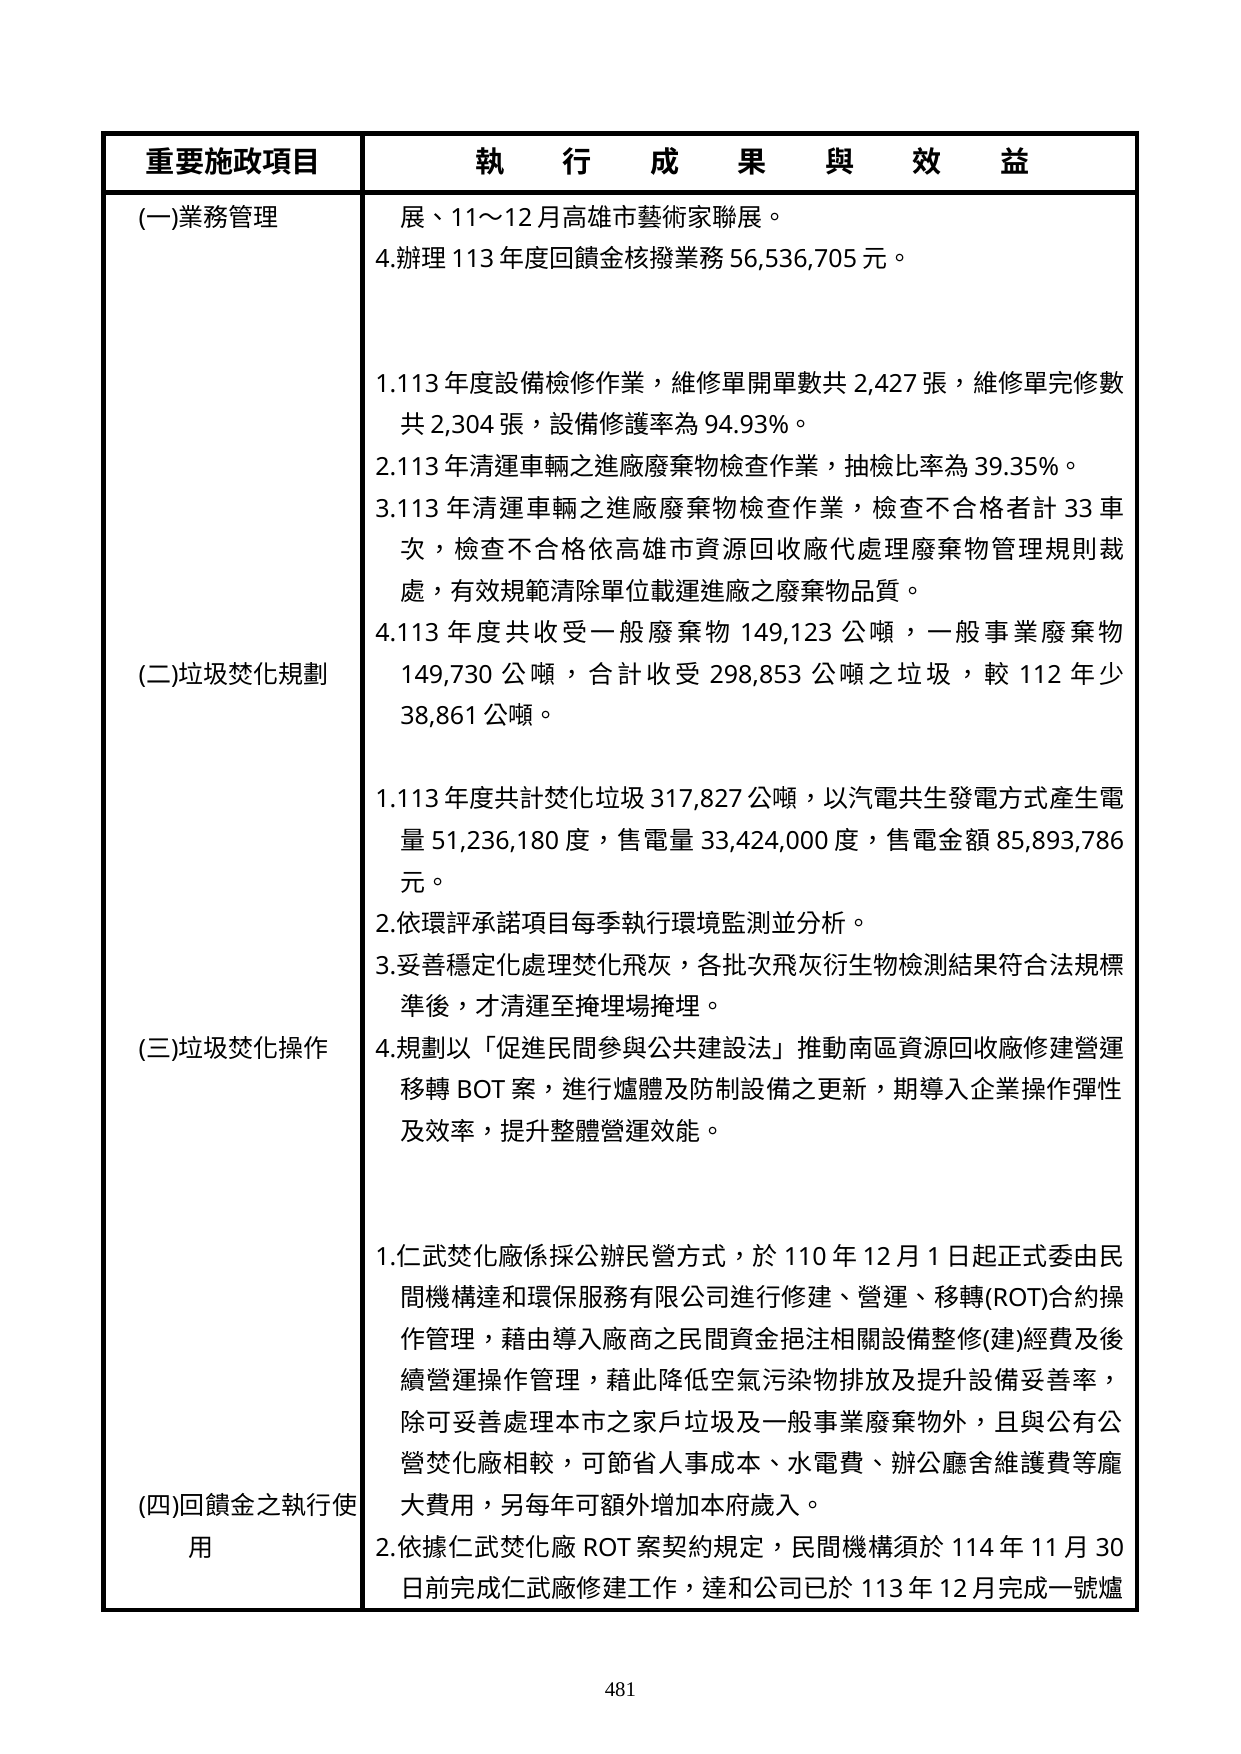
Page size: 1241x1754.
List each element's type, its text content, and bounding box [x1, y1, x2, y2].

table_header 執 行 成 果 與 效 益 [365, 136, 1135, 190]
table_header 重要施政項目 [106, 136, 360, 190]
table_cell 1.113年度受理固定源設置56件次、變更7件次、操作66件次、異動305件次、展延381件次及補換發證208件次，共計1,023件次。核發設置許可證74件、操作許可證730件。 2.執行702條製程許可證法規符合度查核，40根次公私場所排放口定期檢測現場監督作業，5點次之生煤含硫量檢測作業。 3.辦理5場次空污減量輔導會議、1場次法規宣導說明會及10場次技師簽證固定污染源許可文件查核作業。 1.本市公告應連線第一批至第五批公私場所共有30家工廠113根排放管道，除中鋼公司4根次無法裝設儀器之管道外，其餘皆已完成連線；而非公告對象自行連線共有8根。 2.相對準確度測試查核40根次、相對準確度測試監督35根次、標準氣體查核40根次、不透光率查核11根次、不透光率監督34根次、二氧化氮查核11根次、法規符合度查核55根次及現場評鑑3場次。 3.113年辦理「CEMS管理辦法宣導說明會」1場次。 1.113年度1-12月執行空污費申報建檔共5,452家次，空污費審查共5,452家次，收繳空污費共4億8,143萬餘元。 2.多元化查核，藉由現場查核、上下游比對及與固定空氣污染源管理資訊系統比對等方式，強化數據正確性及確認業者申報方式之合理性，其113年度共追繳空污費4,064萬元。 3.113年度共辦理2場次法規暨申報系統使用說明會，共邀集347家公私場所與會輔導。 1.執行159家次VOCs納管行業法規符合度查核及排放量確認作業。 2.VOCs行業別申報審查582件次、加油站相關申請文書審查434件次。 3.執行石化業設備元件檢測50,020個。 4.執行排放管道VOCs檢測10根次、管道異味官能檢測作業15點次、內浮頂槽浮頂上方VOCs濃度檢測20點次、半導體及光電業排放管道定性定量檢測20點次於酸性氣體檢測10根次。 5.執行50家加油站之油氣回收(A/L)檢測作業，另執行25站次氣漏檢測。另執行加油站油氣回收設施現場查核及輔導52站次，查有相關油氣逸散單元，現場立即輔導業者進行修護改善，VOCs逸散減少量為68.28噸。 1.轄內未列管公私場所清查作業256家次、戴奧辛及重金屬污染源巡查作業及法規符合度查核86根次。 2.可能污染來源工廠巡查作業407家次，並辦理輔導改善會議及輔導改善示範作業各2場次。 3.農廢露天燃燒巡查512公頃、設置露燃AI監控設備4處，共掌握露天燃燒點位289處。 4.執行管道檢測作業計戴奧辛13根次、重金屬4根次、PSN 5根次、異味10點次。 5.執行空氣污染物空品監測作業計戴奧辛4次、重金屬2次，揮發性有機物35次及酸鹼氣體12點次。 6.固定式OP-FTIR共4站連續監測各366日、移動式OP-FTIR移動站監測作業7場次共1,282小時。 1.室內空氣品質管制 核發室內空氣品質自主管理標章有效期總計261張，分別為優良級標章180家、良好級標章81家。 2.餐飲業油煙污染管制 受理申請餐飲業及攤商裝設或租賃空氣污染管末處理設備案件，已完成補助核發53家餐飲業，其中設備採用購置方式有54台、租賃有27台，共計新增81台設備，每年可削減懸浮微粒2.4008公噸、非甲烷碳氫化合物1.6163公噸。 3.紙錢集中燒及以功代金推廣 (1)於三大節慶及平日紙錢集中燒總收運量為1,417.20公噸。 (2)113年度1-12月以功代金響應金額總計為新台幣178.8萬餘元。 (3)統計113年紙錢集中焚燒及以功代金成果，推估約可減少燃燒紙錢1,434.68公噸，減少粒狀污染物污染物排放量5.06公噸。 1.完成排放量減量分析作業：高屏地區空氣污染物總量管制第一期程共列管468家既存固定污染源，統計至第一期程最後四季，實際減量約10,527公噸空氣污染物。 2.已核發削減量差額共113件，TSP、SOx、NOx、VOCs核發量分別為803.2、5,645.1、9,297.1、2,920.3公噸；並已有完成101件差額交易移轉案件，總交易移轉量合計為2,625公噸，及已辦理49家次固定污染源空氣污染物抵換。 3.已完成106家次公私場所提出新設或變更固定污染源污染物排放量增量抵換來源案件申請會審審核。 4.統計目前尚有實際削減量差額證明有效期屆滿辦理展延前，須將指定20%差額限交易予不同法人，包含：粒狀污染物約734公噸、硫氧化物634公噸、氮氧化物1,058公噸、揮發性有機物294公噸。環保局已於113年12月13日辦理總量管制說明會向各公私場所宣導。 5.已完成122家次清查作業，初步推估每年約可增加52萬元空污費稅收，並已完成8場次VOCs減量協談會議，顯示仍有改善及減量空間，預估完成後可減少66公噸排放量。 1.113年度營建空污費共徵收4,802件，徵收金額433,916,149元。 2.113年度共計完成19,674處次營建工地、河川疏濬工程等之(稽)巡查及建檔作業；1,819點次固定源散性粒狀污染物稽巡查作業；408處次工業區路面巡查作業、222點次營建噪音巡查及執行港區巡檢工作。 3.邀請本市營建業主、承包商、公家機關等單位，參與「營建工程空氣污染防制費查核及巡查管制宣導說明會」、技術轉移教育訓練、「優良智慧工地觀摩活動」。 4.推動本市營建智慧工地，落實智(自)主管理，核發129張施工機具清潔排放自主管理標章、27處營建工程設置科技化污染管理設施設備進行智慧監控、5處大型拆除或新建工程架設CCTV監控作業即時監控系統架設、58家工地及72家工廠參加自主管理並認養洗掃周邊道路，年度洗掃道路長度為67,554.15公里，PM10削減量達175.64公噸。 1.113年完成高屏溪裸露灘地里嶺大橋至雙園大橋間例行性巡查120天次。 2.113年辦理4場次校園宣導、2場區里宣導說明會，宣導人數共約1,065人次。配合環境部推動事項辦理1場次高屏溪河川揚塵預通報中級演練辦理1場次跨部、跨區聯繫會議。邀請專家學者辦理1場次綠色韌性工法現地勘查會議及河川智能改善措施會議。 3.113年針對高屏溪沿岸疏濬工程與砂石場周邊道路進行15,636公里洗街作業里程認養。 4.採用2部中型油電複合動力洗街車、2部柴油動力洗街車及2部小型掃街機具，針對本市PM10濃度較高行政區域與高屏溪沿岸道路，進行加強街道揚塵洗掃工作，113年度共計完成機具洗街26,957.28公里、機具掃街4,341.36公里。 5. 推估TSP削減量：360.176公噸；PM10削減量：69.134公噸；PM2.5削減量：16.708公噸。 1.113年度共計核定10案空品淨化區及10案清淨空氣綠牆，新增空品淨化綠地面積共4,588M2、綠牆垂直綠化面積共431.35 M2，並完成本市3個行政區（鳳山區、大寮區、小港區）全區裸露地調查，以上共計巡獲17筆裸露地，面積約為1.9825公頃，經輔導改善後，裸露地綠化或改善總面積約1.917公頃，改善完成率96.7%。 2.推動媒合72家企業及社區認養91處空品淨化區。 1.完成車牌辨識作業3,228,770輛次，取車號唯一為1,519,706輛次，已定檢數1,142,730輛次，經車牌辨識作業查驗行駛中車輛定檢率為75.2%。 2.完成機車路邊攔檢2,131輛次，其中不合格數268輛次，不合格率為12.6%；檢測不合格機車已複驗244輛次，改善完成率為91%。 3.113年淘汰1-4期老舊機車共41,336輛。 4.空氣污染物削減量統計截至113年12月止，NOX削減量為97.9噸，PM2.5削減量為18.6噸，NMHC削減量為441.7噸，CO削減量為1,305.4噸，主要的削減量來自定檢不合格機車調修改善、老舊機車淘汰、未定檢機車路邊攔檢不合格複驗改善。 5.二行程汰舊補助已完成撥款450件。汰舊並新購電動二輪車補助已完成撥款1,398件。純新購電動二輪車補助已完成撥款4,895件。 6.完成年度充電站巡檢工作21座及使用率低充電站拆除或轉移1座公共充電站。 1.113年柴油車檢測排煙22,186輛次，取得柴油車自主管理標章20,965輛次。 2.完成路邊攔檢排煙260輛次,不合格92輛次,不合格率為35.4%；油品送驗40件進行含硫量檢測，其中有3件檢驗不合格。 3.授權13家認可保養廠站執行排煙檢測作業，113年檢驗5,153輛。 4.推動「行動檢測站」到場檢測服務作業，113年檢驗4,802輛，核發4,573張自主管理標章。 5.執行車上診斷系統(OBD)查驗88輛，9輛異常車輛現已完成改善。 1.第一期空氣品質維護區，111年2月5日實施，統計113年進出車輛符合率89.3%。 2.第二期空氣品質維護區，112年4月20日實施，統計113年進出車輛符合率97.6%。因應高雄港區第七貨櫃中心開始營運，擴大劃設修正管制範圍及對象，包含船舶、柴油車輛、施工機具及無牌解櫃車輛，已於113年12月13日進行修正草案預公告。 3.高雄市鹽埕國民小學空氣品質維護區，113年9月1日實施，統計113年進出車輛符合率91.2%。 4.高雄市崗山之眼、旗津海岸公園、紅毛港文化園區及衛武營國家藝術文化中心等觀光風景區空氣品質維護區，預計114年7月1日正式實施管制。 5.高雄市四座資源回收廠及清潔隊停車場為空氣品質維護區，113年12月5日市政會議審核通過，後續提送環境部審議，預計114年8月1日實施。 6.高雄國際航空站空氣品質維護區，113年12月5日市政會議審核通過，後續提送環境部審議，預計114年10月1日實施。 7.高雄臨海產業園區空氣品質維護區，管制對象為柴油車輛，已於113年9月23日辦理協商會議。 1.蒐集本市及鄰近空品區環境背景與空品資料，以瞭解環境負荷及空氣品質現況。本市113年空氣品質良率(AQI≦100)為90.3%，首度突破九成，顯示高雄市空品呈逐年改善趨勢。 2.依空氣品質現況、未來發展趨勢及本市地方特色，研擬各項空氣品質管理目標與對策，撰寫「高雄市空氣污染防制計畫（113年至116年）」。 3.整合各項空氣品質管理成效宣導成果，並辦理1場次成果發表宣導活動，參與人數約1,600人。 4.空氣品質管理中心系統中建置緊急應變查詢處理系統，整合GIS圖資功能，提供空氣品質資料、氣象資訊、工業區環境監測資訊、CEMS資料、固定污染源相關查詢功能，並於地理資訊系統內以圖示、圖表顯示查詢結果。 視空氣品質狀況，啟動空氣品質惡化相關防制措施，113年共啟動86天。 維護本市轄內1,350點空氣品質微型感測器，經由分析監測數據，掌握污染熱點區域及好發時段，作為空氣污染稽核輔導應用參考，以提升稽查成效，彙整113年度裁罰件數為55件，累積開罰911.5萬元。另針對污染事件提供分析累積應用328件次。 113年度審查案件數，合計共4件。初審及現勘後全數合格，已函送高雄國際航空站辦理後續複審事宜。 交通噪音監測：113年度完成本市各噪音管制區民眾陳情交通噪音監測共4件。 1.113年聲音照相科技執法設備共計22套(固定式20套、移動式2套)。 2.113年辦理環警聯合稽查117場、執行移動式聲音照相124場，共計241場。 3.113年疑似噪音車輛通知到檢3,946件，檢測2,028輛次，裁罰件數1,338件，累積開罰247.23萬元。 執行本市24處噪音測站定期監測，監測結果按季陳報市府主計處及環境部。 執行本市環境中射頻電磁波及環境中極低頻電場及磁場非屬原子能游離輻射之檢測業務，共計檢測40件。 1.人工監測站：本市設有5座，每月採樣1次，監測項目包括總懸浮微粒(TSP)、鉛、落塵量、氯鹽、硝酸鹽及硫酸鹽等，全年檢測160件樣品，280項次，檢測結果皆按月公布供民眾查詢。 2.自動監測站及監測車：本市設有5座空氣品質自動監測站及環境部13站，共計18站，並另設置3部空氣品質監測車，全天候24小時監測本市空氣中懸浮微粒(PM10)、細懸浮微粒(PM2.5)、臭氧、總碳氫化合物、二氧化硫、氮氧化物、一氧化碳等項目，監測數據即時傳送至市府資訊中心，可提供市民即時空氣品質查詢服務。 1.嚴格管制工廠、經中央主管機關指定之事業及污水下水道系統所排放之放流水水質，合計稽查1,872次、採樣593次。 2.對嚴重污染者限期改善，逾期不改善者處以按日連續處罰，並督促改善廢水處理設備，處分40廠次限期改善。 3.勤查廢水處理設備及督促事業依規定設置廢水處理專責人員，已有效防治水污染，完成設置專責人員事業查核353家。 4.落實審核水污染防治各項許可文件，並依法徵收審查費、證書費及規費，完成轄內水污染防治許可案件審核共1,277件，依申請案件類別統計，申請水污染防治措施計畫者有313件、排放地面水體許可證145件、簡易排放許可文件229件、貯留許可文件83件、營建工地逕流廢水削減計畫410件、水措及污泥處理改善計畫4件、廢水管理計畫8件、試驗計畫書6件、CWMS措施說明書及確認報告書79件。 5.辦理法規說明會，加強宣導水污染防治技術、轄內流域水污染管制區草案說明，並持續推動畜牧業者及農民釐清沼液沼渣施肥相關疑慮，113年度辦理事業水污染防治法規說明會於6月13日、6月20日、7月17日、7月31日、10月29日及11月7日，共7場，對象為本市列管事業(包含畜牧場、水污染管制區村里民眾等)，說明會主題為「沼液沼渣媒合宣導會」、「高雄市後勁溪水污染管制區(草案)公聽會」及「阿公店溪水污染管制區(草案)公聽會」等。 6.辦理水污染防治費徵收、查核、審查結算等作業，提升申報審查品質，共完成通知查核54家、催繳335家及輔導報繳317件。 7.提升畜牧糞尿廢水處理之資源再利用，提高氨氮回收量及農地農作之效益，輔導辦理畜牧場推動沼液沼渣及放流水回收138家，完成沼液集運2,552趟次、集運施灌量10,013.5公噸。 於113年12日14日辦理水環境巡守隊成果發表會，感謝水環境巡守志工這ㄧ年來，對高雄市區內水環境品質辛苦的維護，及增進巡守隊彼此間的交流，加強巡守隊與環保局間的聯繫。 1.河川水質監測:每月分析本市愛河、前鎮河、鳳山溪、後勁溪、鹽水港溪、典寶溪、阿公店溪（環保局2處監測站）等水質，全年檢測277件樣品，4,201項次。 2.湖潭水質監測:每月分析本市內惟埤、蓮池潭、金獅湖等水質，全年檢測14件樣品，126項次。 1.持續監控本市飲用水水質、並加強進行自來水水質監測、包盛裝飲用水水源水質稽查與水源供應許可證之核發，掌握水質狀況，以確保本市飲水之安全。 (1)執行自來水配水系統用戶管線固定點採樣共完成524件，合格515件，合格98.28%，不合格項目已立即要求自來水事業改善完成；簡易自來水抽驗水樣7件，合格6件，合格率85.71%。 (2)執行自來水淨水場水源水質稽查計53場次，合格率98.11%；執行簡易自來水水源水質稽查計8場次，合格率100%。 (3)執行飲用水連續供水固定設備稽查536件，合格率99.63%；抽驗水質303件，合格率100%。 (4)執行自來水水質處理藥劑稽查12件，合格率100%；採樣檢驗藥劑12件，合格率100%。 (5)執行包裝及盛裝飲用水水源查驗20件，合格率85%，不合格部分已請業者改善完成；盛裝水站(加水站)核發水源供應許可證406件次，稽查126件次。 2.飲用水水質檢驗全年檢驗1,341件樣品，10,632項次，其中包括自來水水源水質及其管線水質、簡易自來水水源水質、地下水水源水質、飲水機水質及市民免費飲用水之檢測服務等。 3.飲用水水源水質保護區或飲用水取水口一定距離內之土地申請查註案件213件，查註地號為712筆。 4.飲用水安全維護之宣導： (1)113年9月11日飲水設備維護好，你我飲水沒煩惱/高雄市政府環境保護局臉書。 (2)113年10月29日水源水質保護區，零污染飲水安心每一口/高雄市政府環境保護局臉書。 (3)113年12月25日飲水設備維護好，你我喝水沒煩惱/高雄市政府環境保護局臉書。 5.113年度辦理「安全飲用水宣導」之活動於113年4月11日、113年4月16日、113年4月18日、113年4月26日、113年5月3日、113年5月29日、113年7月11日、113年8月8日、113年8月10日、113年9月8日、113年10月24日，共辦理13場次，參與人數共計846人，對象為高雄市加水站水源供應業者、高雄市醫療院所、長照機構、護理之家、交通場站、圖書館、社教機構、政府機關、簡易自來水管理單位及學校師生，宣導主題為「安全飲用水、水源供應許可管理辦法、飲用水連續供水固定設備使用及維護管理辦法」及「DIY簡易淨水系統實作」等。 1.113年度高雄市土壤及地下水調查及查證工作計畫： (1)完成250組土壤樣品分析及147口次地下水監測井採樣分析作業。 (2)執行本市上半年497口及下半年476口地下水監測井巡查作業，並計94口外觀維護、16口井體修復、49口井況評估、25口再次完井、5口異物排除、4口標準監測井設置、13口標準監測井廢井、19口簡易井設置及21口簡易井廢井等作業。 (3)每月一次場址現場監督查核工作。 (4)辦理3場次(9小時)土壤及地下水污染整治技術與相關法令教育課程、2場土污法相關法規說明會及3場次校園土壤及地下水污染預防觀念宣導說明會。 (5)辦理網路申報審查本市今年3次約1,184家貯存系統申報資料；執行本市16處地下儲槽系統基本資料及法規符合度查核及40處具高污染潛勢地下儲槽系統預防性體檢工作，並審核新設、更新設置計畫及完工報告書計17件。 (6)執行並完成50處地上儲槽缺失複查及2處新增地下儲槽符合度確認及輔導工作。 (7)配合環境部執行阿公店溪之阿公店橋、河華橋與前州橋、舊港橋三處河段3段河道之底泥品質管理工作、高雄市轄內農地土壤污染預防之定常性工作(包含灣裡圳、湖內二仁圳、曹公圳、復興渠等4站次水質連續自動監測)、事業土地污染預防工作(A群54家、B群18家及C群14家現勘輔導作業)。 2.「中油高煉廠土壤與地下水污染監督管理與專業技術支援計畫(計畫期程至113年10月)」： (1)執行第1-1區及第2-1區土壤污染改善完成查證作業，計執行7點次土壤VOCs、TPH分析作業。 (2)執行第三區離地改善土方改善完成查證作業，計執行1點次土壤重金屬、VOCs及TPH分析作業。 (3)執行第四區土壤及地下水污染改善完成查證作業，計執行22點次土壤VOCs及TPH分析作業；計設置6口簡易井、1口標準井，及執行8口次地下水VOCs及TPH分析作業。 (4)執行第三階段土壤及地下水污染改善完成查證作業，計執行183點次土壤VOCs及TPH分析作業；計設置16口簡易井、1口標準井，及執行23口次地下水VOCs及TPH分析作業。 (5)累計20次廠內列管場址現場查核作業(每2週1次)及10次廠外列管場址現場查核作業(每月1次)。 (6)協助辦理6場次中油高煉廠監督查核會議。 (7)完成66件報告審查及協助辦理11場專案分組會議。 3.「高雄市前鎮區瑞南段含氯有機溶液非法棄置場址風險管控計畫(計畫期程至113年12月)」 (1)完成約6噸含氯有機廢液抽除及清運處理作業。 (2)完成8口次地下水井設置。 (3)完成42組地下水採樣檢測分析工作。 (4)完成14組地表(室外)、室內空氣採樣檢測分析工作。 (5)每月至少一次場址現場監督查核工作。 (6)辦理周邊地下水污染團變動控制工作，對污染團移動進行周界污染物圍堵控制作業。 (7)辦理健康風險評估工作，包含健康風險溝通、問卷設計、收集及結果評析。 4.「112年度高雄市土壤及地下水品質監測及管理計畫(計畫期程至113年5月)」： (1)每月一次場址現場監督查核工作(路竹區、彌陀區、岡山區、燕巢區、大社區、前鎮區)。 (2)完成31組土壤樣品分析及35口地下水監測井採樣分析工作；標準監測井廢井13口次、標準監測井設置1口次、簡易監測井設置4口次及簡易井廢井4口次。 (3)每四個月定期審查本市加油站申報資料。 (4)完成土污法八九條公告事業判定1,295件；土壤污染評估調查及檢測資料審核64件；公告事業現場查核54家。 (5)辦理3場次土壤及地下水污染整治技術與相關法令教育課程或訓練。 5.「113年度高雄市土壤及地下水品質監測及管理計畫(計畫期程至114年3月)」： (1)每月一次場址現場監督查核工作(路竹區、彌陀區、岡山區、燕巢區、大社區、前鎮區)。 (2)完成22組土壤樣品分析工作及22口地下水監測井採樣分析工作；標準監測井設置3口次、簡易井設置3口次、10口簡易井廢井。 (3)每四個月定期審查本市加油站申報資料。 (4)完成土污法八九條公告事業判定1,119件；土壤污染評估調查及檢測資料審核45件；公告事業現場查核57家。 (5)辦理2場次土壤及地下水污染整治技術與相關法令教育課程或訓練。 1.本市目前公告及列管之土壤、地下水污染場址總計58處，包括15處整治場址、36處控制場址、4處應變措施計畫場址及3處地下水受污染限制使用地區，列管面積約669.15公頃。 2.本市113年度異動公告列管之土壤、地下水污染場址為1處，苓雅區2處場址合併為一處控制場址。 3.本市113年度解除公告列管之土壤、地下水污染場址總計4處，包括3處控制場址及1處應變措施計畫場址。 4.113年度共召開本府土壤及地下水污染改善推動小組4場次及專案分組委員46場會議。 1.輔導本市512家列管毒化物業者依毒性及關注化學物質管理法規定運作，現場輔導查核共計1,006家次，告發25件，辦理毒性化學物質運送聯單報備及變更共47,669件。 2.審核及核發毒化物許可證、登記文件、核可文件、關注化學物質核可文件、專責人員設置等新申請、換發、補發、展延、註銷案件共647件。審核「危害預防及應變計畫」、「運送之危害預防及應變計畫」、「應變器材、偵測及警報設備設置及操作計畫」共364件。 3.會同警察及監理單位人員實施「高雄市加強毒性化學物質運送管理聯合輔導稽查實施計畫」，計畫期間計攔檢42車次，攔查結果符合規定。 4.本年度邀請專家學者針對毒化物運作業者發生毒化災或火警事故，並擇毒性及關注化學物質達分級運作量之業者執行現場勘查輔導，提供毒化物運作業者改善建議，共8家。 5.113年3月28日辦理2場次毒性及關注化學物質管理法規宣導及系統操作說明會、113年8月5日辦理2場次毒性及關注化學物質管理法規宣導及系統操作說明會。 6.113年5月17日及113年10月25日辦理2場次學校安全使用化學物暨食安宣導活動、災害防救疏散避難宣導活動及演練及運作化學物質宣導說明會。 7.113年11月22日辦理113年度高雄市毒性及關注化學物質管理執行成果暨聯防組織交流分享會。 1.加強環境用藥製造、販賣業及病媒防治業之查核，並辦理環境用藥製造、販賣業及病媒防治業之許可執照審核，共計列管環境用藥製造業3家、販賣業70家、病媒防治業214家、告發處分56件。 2.113年度依據環境用藥管理法相關規定，加強偽造、禁用、劣質環境用藥及其標示查核，計查獲偽造、禁用、劣質環境用藥53件；執行市售環境用藥標示查核1,105件，環境用藥廣告查核250件。 3.環境用藥宣導： 113年2月3日社群網站發布「環境用藥照步來-春節掃除尚安心」、113年2月11日社群網站發布「進口環藥須許可-攜帶環藥限自用」、113年4月19日社群網站發布「拿出你的筆記本~迎接環境用藥小學堂」、113年7月10日社群網站及影音網站發布「販售環境用藥~你不能不知道的事」、113年12月10日社群網站發布「環藥小學堂開課啦！」。 4.113年5月29日辦理1場次環境用藥管理法規及資訊系統操作說明會、113年9月24日辦理1場次環境用藥安全宣導說明會、113年9月24日辦理1場次環境用藥管理法規及資訊系統操作說明會。 5.除草劑宣導： 113年度辦理「非農地禁用除草劑宣導」活動共5場次，參與人數共計405人，宣導內容涵蓋除草劑對環境的影響並配合電動割草機除草示範，強化民眾對環保之認同進而以機械除草取代除草劑。 1.毒災聯防組織編制規劃： 本市列管毒性化學物質運作廠商達421家，為能即時於毒性化學物質災害事故發生時，迅速啟動聯防組織成員協助救災，依區域及毒化物特性分為13組，並不定期辦理相關訓練課程，以加強現場應變人員對毒災處理程序及應變設備操作之熟悉程度。 2.無預警通聯測試： 針對本轄毒化物運作業者辦理毒化物運作場所災害通聯測試，113年度共計辦理30場次。 3.現場無預警測試： 針對本轄毒化物運作業者辦理現場無預警測試及毒災沙盤推演，以隨機抽測方式對工廠單位進行施測，由現場人員立即進行應變處置，加強廠方救災應變能力，113年度共計辦理13場次。 4.毒災通聯測試： 針對本轄區聯防組織業者，進行災害資訊聯人電話測試，確認業者登載於聯防資訊系統電話正確性，113年度共測試206家。 1.113年2月29日配合辦理「高雄市三合一(動員、戰綜、災防)會報正式演練」。 2.113年7月25日配合本府辦理「民安10號演練」。(因凱米颱風發布陸上颱風警報，為即時投入災害救援任務，故停辦此演練。) 3.113年9月21日配合教育部於國立中山大學辦理「國家防災日示範演練」。 4.113年11月8日於聯成化學科技股份有限公司林園廠辦理「高雄市毒性及關注化學物質災害應變演練」。 5.113年11月28日辦理「高雄市政府環境保護局毒災應變模擬演練」。 6.113年12月10日辦理「毒災模擬演練-平板系統操作說明」。 7.擇定本市岡山本洲產業園區作為本年度災害疏散避難規劃之標的，藉由ALOHA模擬模式針對岡山本洲產業園區範圍內之毒化物運作場所進行毒化物災害風險潛勢分析，並將風險潛勢結果透過地理資訊系統進行圖層套疊，評估鄰近收容點之適切性。 1.每週垃圾清運5日，113年清運541,340公噸。 2.本市實施垃圾不落地措施，包含各級公私立學校，民眾配合良好，不僅減少垃圾堆置點及髒亂產生，同時提升市容景觀。 3.維護市容環境，每日執行街道清掃，113年人力清掃慢車道面積 1,469,854,800平方公尺；113年掃街車清掃快車道面積 395,980,155平方公尺。 4.為維護市容觀瞻及增加停車位，廢棄車輛委託民營拖吊，113年移置汽車317輛、機車2,149輛。 1.廚餘回收每週隨垃圾車回收5日，113年廚餘回收量69,943公噸，回收率4.05%。 2.資源回收每週每條清運路線由資源回收車回收2日，113年資源回收量96萬3,095公噸，資源回收率57.26%。 3.「高雄市巨大廢棄物回收再利用廠」，113年(截至11月)巨大廢棄物回收再利用26,985公噸、回收再利用率90.25%。 4.113年度於龍華市場辦理「我自己有『袋』，無塑來買菜」減塑宣導活動，除宣導攤商不主動提供一次性塑膠袋，自113年6月1日起至11月30日止，民眾只要自備購物袋或環保容器，進行「不塑消費」，即有機會抽得龍華市場減塑消費券，單龍華市場就有91家攤商響應，預估活動期間可減少約13萬個塑膠袋使用，減量率約20%。 5.輔導高雄市願意提供環保外送服務共計有205家業者，並於113年於三多商圈20家店家辦理自備循環容器優惠活動，活動自113年6 月1日至11月30日止，活動期間減少使用一次性飲料杯2,280個與 一次性紙餐盒2,374個，共計減少碳排放量1,198.8 KgCO2e。 6.辦理113年度回收達人資源回收兌換活動(含區隊活動)及希望種子資收站兌換活動，回收廢乾電池7,554.68公斤。 7.113年度查核輔導政府部門、學校、百貨公司及連鎖速食店等一次用塑膠吸管使用情形297家次。 1.登革熱防治作業持續配合市府「孳檢為主，消毒為輔」之登革熱防治策略，除進行本府各機關、學校、團體及公私場所登革熱病媒蚊孳生源之清除、輔導及檢查外，並特別加強宣導一般民眾對於室內外環境孳清工作之重視。 2.環保局所屬各區清潔隊配合各區公所列管之空地髒亂資料，由區公所先行確認複查後，函請環境髒亂空地之所有人限期改善，並由環保局配合督促改善。若屆期經稽查仍未改善，環保局則依廢棄物清理法予以告發處分。 3.針對確定及疑似病例個案周遭，加強其室內外緊急防治工作(含孳生源清除、孳生源檢查及戶內外消毒)。 4.113年仍配合本府『生態滅蚊』之策略，工作上則以『孳檢為主、消毒為輔』，實務上由環保局登革熱防治隊及各區清潔隊於平日進行室內外孳檢工作，於有發現孳生源時，再進行必要之噴藥消毒工作，一方面避免藥劑噴灑過度污染環境及病媒蚊產生抗藥性、一方面亦避免民眾因過度噴藥爆發民怨。 5.針對登革熱高風險及列管場域，由登革熱防治隊及各區隊派員續進行孳檢工作以降低病媒蚊密度，另為呼籲民眾落實登革熱居家防治，落實執行公權力並搭配各里進行家戶宣導，由家戶自身做起，務求滅絕病媒蚊孳生源。並由登革熱防治隊繼續佈放誘殺桶，持監測本市病媒蚊的密度，將所收集數據來反映該區成蚊密度，供各區級指揮中心作為參考。 6.113年輔導檢查清除22,379里次、清除髒亂點10,083處、清除孳生源678,004公斤。孳生源投藥54,152處、總消毒面積15,089,665㎡；登革熱病媒蚊防治工作總投入人力102,908人次。 7.依據「高雄市登革熱生態滅蚊防疫計畫」，113年度本府維持執行1次預防性定期戶外消毒工作，避免噴藥過度造成環境污染及蚊蟲抗藥性影響防疫，並於實施前先函請各區公所，轉知所屬各里辦公處及里民配合居家環境整頓以提昇防治效果，實施期間為113年3月7日至113年4月30日；餘則針對登革熱個案或特定事件造成之環境衛生不良區域實施消毒作業。 製作電子宣導圖卡積極宣導民眾「做好環境整頓為主、投以滅鼠餌劑為輔」之正確防除觀念，以防治家鼠危害，維護居家環境品質。採購滅鼠藥劑以進行家鼠防治及防範鼠類相關疫病。 1.每年年底由各區隊提報來年各行政區清疏目標及路段，並定期將每日清疏作業情形上傳溝渠清疏平台公告市民周知，另發現水溝結構異常將立即通報相關單位進行改善，務使市區排水順暢，保護市民生命財產安全。 2.113年清疏長度共3,087.003公里，清疏污泥重量18,230.99公噸。 每年汛期前完成各行政區域易淹水路段清疏作業，提升易淹水路段排水順暢度，並於豪雨特報及颱風期間，請各區清潔隊再次加強轄區易淹水及低窪路段洩水孔巡檢作業，以確保排水順暢。 1.配合環境部環境管理署政策持續推動「全面提升優質公廁精進計畫」，逐年辦理公廁特優場所認證，加強公廁維護檢查，113年共檢查本市列管公廁73,527座次。 2.每月將彙集各區清潔隊公廁檢查成績報表，提報環境部EcoLife網頁系統。 3.為支援提供本府各機關團體、市民辦理各項活動使用，環保局備有流動廁所2輛，113年度租用93車次，租金收入215,600元。 113年環境部環境管理署，補助汰換低碳垃圾車23輛(6立方公尺密封壓縮式垃圾車1輛、8立方公尺密封壓縮式垃圾車5輛、10立方公尺密封壓縮式垃圾車2輛及12立方公尺密封壓縮式垃圾車15輛)。 1.推動執行機關加強辦理資源回收工作，利用勤前教育、勞安訓練及教育訓練課程，加強宣導回收清運及貯存之作業及規範。 2.配合環境部管理署推動資源回收相關工作，包括推廣市場不主動提供一次性塑膠袋；追蹤輔導歷年推動設置之資源回收站持續經營及精進作法，於資源回收貯存空間增設多種分類設施並加強環境美化，補助12處社區及36處學校機關購置資源回收設施。 3.加強轄區責任業者約3,906家及販賣業者列管約6,465家，主動稽查商品是否確實標示資源回收標誌及是否依規定設置資源回收設施。 4.落實回收處理業的管理，針對轄區達一定規模登記為回收處理業者82家，未達一定規模回收業者183家，實施輔導事宜，以有效落實形象改造工作。 5.加強辦理資源回收宣導活動場次達918場以上，並藉由電子媒體或平面媒體提升宣導效益，媒體宣傳(導)則數達386則，另為配合環境管理署政策，加強廢照明光源防破宣導、二次電池回收宣導、廢紙容器與廢紙分開回收宣導、玻璃分色宣導及電子電器逆向回收宣導工作。 1.為因應本市清潔隊人力不足與儲備人員用罄問題，業已公開辦理「110年清潔隊員甄試」，總計錄取850名正、備取員額，冀可有效補足至113年之人力缺口。 2.其中正取人員172名及第一梯次備取人員35名、第二梯次備取人員86名、第三梯次備取人員17名，第四梯次備取人員86名、第五梯次備取人員25名、第六梯次備取人員70名、第七梯次備取人員29名，第八梯次備取人員100名、第九梯次備取人員24名、第十梯次備取人員69名、第十一梯次備取人員46名、第十二梯次備取人員62名均已分發進用。 1.環境部113年度辦理「112年度垃圾焚化廠焚化底渣再利用查核評鑑」，本府榮獲「特優」。 2.執行垃圾焚化底渣委託及自辦篩分再利用處理計畫，113年度1-12月再利用處理中區、南區、仁武、岡山資源回收廠及路竹掩埋場活化工程產出底渣(含損耗)共189,973.02公噸。 1.輔導轄內再利用機構新設申請：為落實我國推動廢棄物管制政策以「資源循環零廢棄」為目標，透過源頭減量、重覆使用、物料再生、能源回收等政策，輔以「物質永續循環利用」及「資源利用效率極大化，環境衝擊影響極小化」，積極推動廢棄資源循環整合，降低以焚化或掩埋之處理方式，經統計113年，本轄領有再利用檢核身分之再利用機構共計430家。 2.輔導轄內既設再利用機構提升量能：統計113年，事業廢棄物再利用率共計87.69%。 1.清運處理本市水肥公民營清除處理機構清除之水肥，轉運至污水下水道系統處理廠處理，113年度共處理本市水肥79,312.84公噸。 2.113年度環保局大寮衛生掩埋場處理本市廢棄物溝泥計17,027.50公噸，民生污水處理廠(水利局轄管)污泥計0公噸，鳳山溪河道清淤淤泥計1,485.40公噸。 3.113年度環保局路竹阿蓮區域性垃圾衛生掩埋場妥善處理本市中、南區資源回收廠及岡山、仁武焚化廠產生之飛灰衍生物共計60,511.64公噸。 1.辦理南星計畫中程計畫暨各掩埋場第十七期環境品質監測計畫(後續擴充)。 2.西青埔衛生掩埋場辦理沼氣再利用發電，113年度共處理沼氣計222.128萬立方公尺，發電量計355.4萬度。 3.已封閉復育完成之大社與旗山垃圾掩埋場設置再生能源太陽光電發電，113年度發電度數共計約198萬度。 4.環境部辦理環保局公有掩埋場第三級查核，旗山及燕巢區域性掩埋場查核結果無扣點。 1.持續擴大列管事業廢棄物產源：落實執行環境部公告「應以網路傳輸方式申報廢棄物之產出、貯存、清除、處理、再利用、輸出及輸入情形之事業」及公告「應檢具事業廢棄物清理計畫書之事業」，113年列管公告對象高雄市共計4,428家。 2.持續辦理廢棄物清除處理機構許可管理業務，強化審查時程控管，廢棄物清除及處理機構113年許可證核發件數488件。 3.113年度辦理公民營廢棄物管理及事業廢棄物網路申報管制系統之勾稽管理、申報查詢、輸出境外及稽查管理共計11,021次、裁處439件、處分金額10,878,000元。 4.持續辦理事業機構之事業廢棄物清理計畫書審查，共計審查通過2,163件。 5.配合檢警單位執行公害犯罪聯合稽查，以有效嚇阻不肖業者，任意違法傾棄破壞環境情事，113年度共執行場5次，移送警察機關偵辦案件共計4件。 1.113年審查清除機構申請文件及核發同意案共計321家。 2.113年審查事業單位申請文件及核發同意函共計13,626家。 3.113年跨廠調度共33次。 1.本市目前列管環評案件計214件，113年本市列管環評案件清查、監督查核作業及後續查核案件改善追蹤件數為170件。 2.本市環境影響評估審查委員會共計召開5場次，審查案件27件次(16件次環境影響說明書、3件次環境影響差異分析報告、8件次變更內容對照表)；本市環評專案小組初審會議，共計召開42場次，審查案件28件次。 1.113年3月15日辦理1場次環境影響評估暨公害糾紛法規宣導說明會。 2.113年7月22日辦理1場次環境影響評估暨公害糾紛法規宣導說明會。 3.113年9月20日辦理1場次溫室氣體增量抵換說明會。 依規定組成公害糾紛調處委員會，俾利加強辦理公害糾紛調處案件，並依規定定期上網向環境部申報本市公害糾紛案件，暨辦理公害糾紛處理法令說明會，以提高市民對公害糾紛之瞭解；本屆公害糾紛調處委員會委員任期為113年1月1日至115年12月31日止。 1.113年3月15日及113年7月22日分別舉辦1場次公害糾紛處理法規說明會。加強市府機關及民眾對公害糾紛處理法規及標準作業程序之認識，以使未來發生突發性公害事件時，能適時啟動公害糾紛紓處作業，減輕公害事件影響及避免糾紛擴大。 2.於本府環保局網站提供公害糾紛相關法規資料，並連結環境部之公害糾紛處理資訊系統，以為宣導。 1.113年1-12月針對本市事業或個人因違反環境保護法規被處環境講習者辦理25場次環境講習，計1,443人參加。 2.本市轄內被列管應辦理環境教育之682個單位皆於113年1月31日前完成環境教育計畫及成果提(申)報，提(申)報率為100%。 3.環境教育法第19條執行成效現場查核70個單位。 1.113年執行環境教育巡迴車經學校、機關、社區及團體踴躍申請，共計辦理102場次，環境教育宣導推廣服務人數6,585人次。 2.113年11月16日在逢甲大學參與環境知識競賽全國決賽，獲得國中組第一名及第四名，高中組第四名等佳績。 3.113年辦理環保局員工環境教育，培育員工瞭解與環境之倫理關係，增進保護環境之知識、技能、態度及價值觀，共計逾3,622人次。 4.113年度共計辦理3場大型活動及6場小型地方特色活動，大型活動包含113年4月21日於凹子底森林公園辦理422地球日 Planet vs Plastics(多一塑不如少一塑)、113年6月15日於鼓山三路西側柴山登山口(台泥鼓山預拌廠舊址)，舉辦『維護環境 有你有我』淨山活動及9月15日於漯底山自然公園，舉辦『清淨山林齊步行 環保淨山Let’s go!』淨山活動，號召市府局處攜手企業及民眾共襄盛舉一同維護山林環境整潔；6場小型活動分為2024世界環境日減塑呷健康、5場次環境教育親子活動。 5.啟發0-6歲學齡前幼兒對環境的認識，辦理高雄市環境教育繪本徵選活動，有11件作品參賽，評選結果以｢減塑小英雄｣獲得第一名；於113年10月19-20日參加環境部於華山文創中心所舉辦的環境教育繪本嘉年華活動，繪本作品「減塑小英雄」獲得人氣繪本獎佳作。 第九屆國家環境教育獎團體組-佛光山寺榮獲全國特優。 1.至113年12月31日止，本市取得環境部環境教育設施場所認證共23處。刻正輔導進入初審的場域為十八羅漢山。 2.環境教育機構認證：至113年12月31日止，本市取得環境部環境教育機構認證共3處，分別為輔英科技大學、國立高雄科技大學、國立高雄師範大學。 1.補助辦理環境教育計畫、活動及人員訓練：為鼓勵民眾進行走動式環境教育，113年度環境教育補助計畫補助以下四類計畫：「環境教育活動」、「環境教育人員訓練計畫」、「主題活動-偏鄉環境教育計畫、新住民環境教育培訓計畫、臺美生態學校培育計畫、惜食教案培育計畫、社區培力試辦計畫、其他環境保護推動政策主題計畫」、「環境教育計畫」，通過補助案件123件，核定補助費用2,803,613元。 2.訓練環境教育人員：113年本市取得環境部及教育部環境教育人員認證證書者新增101人，累計811人。 3.高雄市政府環境保護局辦理訓練環境教育人員，截至113年底本市取得環境部環境教育人員認證證書者新增6人，以及環境教育人員研習課程共計10人。 1.透過「環保小學堂」、「社區環境調查及培力計畫」、「低碳社區」等措施，利用在地化的環境教育、節能減碳改善輔導、節能設備補助，增進社區低碳生活的知識、價值、態度及技能，藉此提升本市社區的低碳轉型能量。 2.113年度高雄市政府環境保護局辦理社區環境教育培力社區計畫暨環保小學堂推廣計畫評選獲環境部補助3處社區(每一社區15萬元)辦理社區環境教育培力計畫，補助1處社區(每一社區50萬元)，總經費95萬元。 3.113年度高雄市政府環境保護局辦理環保志工線上及實體特殊訓練，共9,040人次參訓，志願服務基礎訓練以線上及實體課程授課共計8,099人完成受訓。 4.為增進高雄市環境教育志工知識及技能，辦理3場次環境教育志工培訓，共106人次參訓。 5.為提倡環保理念並推廣環境教育，依據環境教育法第20條及志願服務法，培訓環境教育志工，辦理30場次環境教育志工運用，志工協助前往高雄市各企業、社區、學校或其他需要宣導之單位進行環境保護政策及經驗分享，加強環境教育之推動。 6.截至113年底，高雄市政府環境保護局辦理「環保志工中隊及小隊評鑑暨績優環保志工選拔計畫」，評鑑成果為卓越獎共10隊環保志工小隊、特優獎共9隊環保志工中隊、88隊環保志工小隊及10位績優環保志工。 7.截至113年底，高雄市政府環境保護局推動績優環保志工個人榮譽徽章:為肯定環保志工對於本市之貢獻與服務，獎勵志工達500小時以上之服務時數頒發榮譽徽章，藉以獎勵有功志工人員對環保的貢獻，共計頒發39金48銀123銅。 8.高雄市政府環境保護局為協調聯繫環保志工團隊及政府部門，宣導志願服務之重要性及必要性，使志願服務發揮整合功能與效益，於本市各行政轄區，辦理環保志工中隊與小隊志工業務聯繫交流之志願服務工作會報，總計1場次，參與人數79人。 9.高雄市政府環境保護局為促使志工了解志願服務推動情形及補助項目，連結資源規劃整體服務，促進團隊發展與提升志工服務品質，依據志願服務法規定辦理年度志願服務聯繫會報，為因應高雄市地區幅員廣大，志工小隊散佈各行政區域，以分區方式共辦理4場次聯繫會報，參與人數共534人。 10.為對環保志工們的付出及奉獻表達最誠摯的感謝和敬意，感恩大家努力讓高雄真正達成幸福城市目標，於113年12月7日高雄林皇宮辦理113年榮耀環保志工表揚典禮。 1.現有11個民間團體參與海岸認養，113年度認養單位執行海灘9公里。 2.高雄市政府環境保護局統計各機關辦理淨灘共86場次，清理之廢棄物包括玻璃瓶、保麗龍、塑膠袋等類一般垃圾約508.1公噸，資源垃圾約453.5公噸，合計961.5公噸，總計參與人數約2,047人。 3.113年高雄市政府環境保護局配合環境部「向海致敬海岸清潔維護考核計畫」辦理「高雄市政府向海致敬海岸清潔維護考核輔導及評比」，由高雄市11個海岸線權管局處為考核對象，以管理長度分成兩大組，依據實地考核和書面考核等進行績效評比，表現績優單位為林園區公所、茄萣區公所、財政局、觀光局、地政局、海洋局。 1.113年高雄市政府環境保護局配合環境部「向海致敬海岸清潔維護計畫」辦理「高雄市政府向海致敬海岸清潔維護計畫」，偕同本府各海岸轄管單位配合推動，落實執行本市海岸線環境清潔作業，並針對「環境部海岸清理資訊平台」管考本府各海岸單位主動清理成果填報，各單位皆落實定期巡檢及清除作業，配合於災後之緊急清理作業，並依環境部規定提報清理成果。 2.執行海岸巡檢清潔維護作業： (1)定期清理：本府海岸權管單位（11局處）填報環境部「海岸清理資訊平台」之主動清理成果，統計共清理垃圾354.1噸，其中非資源回收垃圾共計348.2噸，資源回收垃圾共計5.9噸，投入總人力2,231人。 (2)海岸巡檢：113年度本府環保局執行全市海岸環境巡檢作業，針對本府應管理之海岸線段，依髒亂程度區分為「熱點」與「非熱點」區域，熱點區域採每月至少4次之巡檢頻率，非熱點區域執行頻率則為每月至少2次，而中央權管之海岸線段以每月1次。統計共巡檢本府權管線段54次及中央權管線段9次；另執行巡檢作業時，針對零星垃圾則協助各單位執行撿拾作業，統計撿拾成果共計6.5公斤。 1.由環境保護稽查人員執行違反環境衛生行為稽查取締工作，並每日統計工作成果，113年度共計稽查各類違反環境衛生行為495,573件，告發18,325件。 2.對於違反環境法規行為，經本府環保局告發處分案件，未於期限內到案繳納罰款者，移請法務部行政執行署高雄分署強制執行。113年度由法務部行政執行署高雄分署執行收繳罰款7,526件，金額為新台幣15,968,037元。 3.為期高雄市市容能保持整潔乾淨，環保局針對違規廣告予以清除取締；113年度計清除違規廣告布條8,586面，看板24,602面，張貼廣告43,985張，噴漆11處，散置傳單4,225張，其他廣告物2,538張。 1.113年度稽查工商廠（場）、營建工程工地等其他空氣污染案件11,522件次，處分20,108件，收繳84,582,886元，均限期改善並錄案追蹤改善。 2.日夜稽查檢測轄區內各工廠、娛樂場所、營建工地、擴音設施等其他噪音源，113年度計稽查5,167件次，告發1,563件次，收繳3,942,000元，均限期改善並錄案追蹤改善。 24小時日夜受理人民陳情疑似水污染情事，113年度共計稽查1,969件次，處分155件次，收繳25,913,276元。 1.飲用水水源水質管理: (1)自來水水源水質抽驗53件次，不合格1件，合格率為98.11%。 (2)簡易自來水水源水質抽驗8件次，不合格0件，合格率為100%。 (3)包裝或盛裝飲用水水源水質抽驗20件次，不合格3件，合格率為85%。 2.飲用水水質管理: (1)自來水水質抽驗524件次，不合格9件，合格率為98.28%。 (2)簡易自來水水質抽驗7件次，不合格1件，合格率為85.71%。 (3)飲用水設備維護管理書面稽查544件次，書面稽查不合格2件，合格率為99.63%。水質抽驗303件次，不合格0件，合格率為100%。 3.飲用水處理藥劑抽驗12件，不合格0件，合格率100%。 1.高雄市溫室氣體管制： (1)2023年高雄市溫室氣體淨排放量為4,952萬公噸CO2e，相較基準年(2005年6,614.7萬噸CO2e)減少25.1%，減碳逾1,662萬噸。 (2)制定「高雄市淨零城市發展自治條例」明定2030減量30%、2050淨零目標，以強化政府治理、輔導產業減碳、市民生活參與、落實公正轉型為核心訂定，條文共計26條。於112年6月28日經議會三讀修正通過，於112年7月19日函送行政院核定，113年5月10日行政院核定，同年6月3日公布施行，成為地方政府第一部上路的淨零自治條例。 (3)執行第二期「高雄市溫室氣體減量執行方案」(110~114年)，能源、製造、住商、運輸、農業及環境等六大部門，共計58項措施，5年總減碳效益約217萬噸，方案於112年5月核定，截至113年累計減碳約為716萬噸，包括：再生能源建置、汽電共生減煤、廢棄物循環再利用與老舊柴車汰換等措施。 (4)2023年城市碳揭露(CDP)，高雄市獲得A-等級評價，全球約225個城市獲得A-級以上的認可(評級為A到D)，約佔全球城市之24%。 (5)完成53家列管事業執行盤查登錄及查驗作業情形之現場查核作業，均符合法規要求。 (6)完成辦理20家碳盤查現場輔導作業。 (7)辦理4場次「產業淨零大聯盟淨零策略研商會議」，邀集鋼鐵、石化及電子業者以COP28因應、碳費徵收、自主/自願減量計畫為題，為企業進行演講商討對策，降低企業碳焦慮。 (8)完成23案事業單位與住商部門溫室氣體合作減量作業。 (9)辦理6家次事業單位及住商大樓節能減碳輔導。 (10)輔導高雄洲際酒店(經典豪華房)申請碳足跡標籤，於1月29日開始輔導，並於7月17日取得afnor international查驗機構碳足跡查驗聲明書，計算碳足跡約為20.860KgCO2e/每房-每天，目前提送環境部申請碳標籤中。 (11)輔導漢程客運進行「電動公車抵換專案」額度取得國內首例電動公車減量額度1,367噸，亦已上架國內減量額度交易平台。 (12)建構「高雄碳平台」提供跨部門及自願減量專案媒合服務。 (13)根據高雄淨零城市發展自治條例，即將發行環保局第一本「淨零永續報告書」經由調查利害關係人掌握重大主題及TCFD風險與機會矩陣，並召開2次專家諮詢會議，使報告書更貼近利害關係人所關注議題。 2.推動淨零綠生活 (1)輔導本市綠色商店提報販售環保標章產品，金額達11.4億餘元；輔導民間企業、團體及社區申報綠色採購，申報家數284家、綠色採購金額達59.3億餘元。 (2)辦理淨零綠生活推廣包含惜食響應、綠色採購、綠色消費、碳足跡等綠生活說明會與工作坊39場次，宣導人數計6,341人。 (3)打造綠色生活圈，推廣綠色旅遊，113年共計466家環保餐廳及、145家環保旅店、10家環保標章旅館、1家環保標章旅行業及1家銀級環保標章認證之育樂場所（科工館）。 (4)辦理「高雄人‧自綠生活」活動，依「地方創生x友善在地」、「零廢消費x無塑生活」、「循環經濟x綠色淨零」、「綠活食尚x環保餐旅」等四大主題邀集26家企業參與綠生活市集，參與活動人數約2,260人，活動現場設有循環餐具借用攤位供市民免費借用，推廣淨零綠生活及資源循環再利用理念。 (5)推動低碳飲食及響應每周一日蔬食日，推動對象含本市轄內中央及本府機關學校、國營事業及各工業（園）區，本市所屬237間學校國中、小實施每周一日蔬食，實施率100%。 (6)推廣綠色辦公，已推動627處機關學校、817家企業及團體完成響應，共計1,444處機關及民間企業響應。 3.推動低碳永續家園 (1)截至113年12月高雄市輔導參與低碳永續家園認證評等，計有1處地方政府「銀級」、2處區層級「銀級」、11處區層級「銅級」、5處里層級「銀級」、76處里層級「銅級」及619處村里社區取得報名成功。 (2)辦理2場次低碳永續家園認證說明會/調適培訓課程，共計56人次參加。 (3)完成5處行動項目維護工作(前鎮區盛興里、田寮區崇德里、甲仙區關山里、六龜區興發里、左營區新下里)及2處本市轄內建築物推廣綠化降溫工作(旗山區圓富里、楠梓區大昌里）。 (4)輔導9處本市轄內村(里)社區推動因地制宜低碳行動(林園區頂厝里、大寮區溪寮里、楠梓區仁昌里、六龜區文武里、湖內區公館里、茂林區多納里、永安區永安里、橋頭區筆秀里、楠梓區隆昌里)。 (5)辦理2場次太陽能光電宣導及推廣說明會，共計54人次參加，並執行2場次建物診斷及評估工作，輔導4處本市轄內村(里)社區設置太陽能光電系統。 (6)輔導1處本市轄內村（里）社區楠梓區惠豐里活動中心為低碳示範點，包含8KW太陽能光電系統、太陽能路燈、節能燈具、植生綠牆或綠籬等。 1.成立「高雄市政府永續發展暨氣候變遷因應推動會」及推動城市永續發展 (1)「高雄市政府永續發展暨氣候變遷因應推動會」(以下簡稱推動會)於112年聘任第七屆委員，並將青年學生納入委員類別，推動氣候治理向下扎根；另一方面，為推動產學合作及公正轉型，調整推動會組織架構，新設「淨零學院」，串聯產、官、學培育綠領人才。今(113)年已完成第七屆第2次委員會會議，管考檢討本市161項永續發展指標，並通過「高雄市氣候變遷調適執行方案」、「高雄市淨零政策白皮書」及「高雄市碳預算報告書」等。 (2)鑒於「高雄市淨零城市發展自治條例」已正式施行，高雄市已擬訂《淨零政策白皮書》作為本市推動框架，今(113)年高雄市提出第四本「2024年高雄市自願檢視報告」(VLR)，以本市推動淨零轉型與永續發展兩大議題，進行執行成效檢視。在淨零轉型部分，係針對能源、工業、住商、運輸、農業、環境、綠生活、碳匯及公正轉型等九大面向分別說明，本市67項淨零主軸推動計畫之2023年執行績效；在永續發展部分，則依據利害關係人調查結果，針對民眾關注的SDGs議題分別說明永續發展目標之亮點成果，使外界瞭解本市戮力建構淨零永續城市之轉型歷程及階段成果。高雄市VLR已於113年底以電子書(初版)型式進行刊登公布。 (3)113年度本市參與遠見雜誌第四屆「2024縣市總體暨永續競爭力調查」，榮獲全國排名第3，六都第2，創下歷年最佳成績；參與天下雜誌第二屆「2024天下城市治理卓越獎」，榮獲年度卓越城市獎，另分別獲得環境保護組首獎、1項社會進步組優選及3項經濟成長組優選；參與今周刊第五屆「2024永續城市SDGs大調查」，榮獲永續城市特優獎及最佳首長信任獎，另分別獲得環境力特別傑出獎、經濟力特別傑出獎、最佳高齡友善城市獎及永續創新獎-環境力。 2.執行高雄市氣候風險評估及調適計畫 (1)依據《氣候變遷因應法》第20條，訂修氣候變遷調適執行方案，已召開6場跨局處研商會議及1場座談會，共計邀集17位專家學者、190餘位市府機關同仁及公民團體代表與會，共同探討7大領域之調適行動，研擬本市調適執行方案，逐步完備氣候調適策略，提升城市韌性。 (2)依據《高雄市淨零城市發展自治條例》第15條，列管對象應定期辦理氣候風險評估，本年度已召開1場次專諮會研擬風險評估子法內容，邀請專家學者給予具體修正建議。 (3)推動虱目魚養殖示範點計畫，輔導北高雄沿海養殖漁業採取調適作為，已召開2場次說明會、1場座談會及1場專諮會，並完成彌陀示範區及北高雄沿海地區共計141位利害關係人現地調查與深度訪談，完成產業調適行動文字雲，以及繪製產業調適行動方案清單與路徑，最終彙整成高雄市政府氣候變遷調適推動指引手冊。 (4)推動各局處及企業單位能力建構，已召開3場次說明會，邀請專家學者導讀《國家氣候變遷科學報告2024》及針對調適層面的關鍵議題與現存的缺口進行深入探討，共計邀集6位專家學者、90餘位市府機關同仁及企業代表與會。 (5)建置「高雄市氣候變遷調適推動平台」，平台架構包括即時環境資訊、災害示警資訊、碳資訊、本市背景資料、氣候風險評估、風險展示圖台及調適執行方案填報等，以作為本市研擬調適政策及調適能力建構之工具。 1.辦理淨零政策國際交流 (1)113年3月22日舉辦「CityCOP永續城市論壇」，邀請9國城市代表分享經驗，共同探討如何透過能源轉型、再生能源、低碳城市規劃、氣候變遷調適等策略，實現低碳發展與永續生活。 (2)113年3月26日英國愛丁堡工商協會、愛丁堡大學、英國互聯場域創新中心(CPC)代表團來訪淨零學院，環保局分享高雄淨零轉型及2050淨零排放目標，並與代表團交流建築減碳、區塊鍊技術、大數據分析等議題。 (3)113年6月17日至23日由市府郭添貴秘書長率環保局及交通局前往巴西參與「2024 ICLEI世界大會」，並分享高雄運輸減碳策略規劃、運具電動化等議題，亦邀請各城市夥伴加入ICLEI氣候中和與智慧城市實踐社群，就不同議題進行跨領域城市、能力建構及交流。 (4)113年9月2日以色列能源部政策規劃處長Tal Avishai來訪淨零學院，環保局分享高雄淨零轉型及2050淨零排放目標，包括轉型脫離化石燃料、打造低碳產業鏈、廢棄物能資源化、落實行為改變、不遺落任何人等淨零策略9大面向。 (5)113年11月6日波蘭大波蘭省馬雷克·沃茲尼克省長率訪團訪問高雄，由羅達生副市長代表接待，分享高雄市淨零轉型經驗，包括成立淨零產業大聯盟協助產業鏈淨零減排、市府首長帶頭受訓取得國際證書、氫能巴士運用、產業以氫氣代替煤炭等成果，期盼未來能與大波蘭省有更多合作的機會。 (6)113年11月7日中美洲銀行（CABEI）瓜地馬拉董事Mario Jacobs帶領訪團來訪高雄，環保局安排訪團參訪淨零學院，並分享高雄淨零政策、永續目標、低碳運輸、淨零人才培育等成果；訪團亦就淨零學院課程內容、政府如何帶領企業及民眾共朝淨零目標邁進、如何引導民眾購買低碳商品等議題與環保局進行討論及意見交流。 (7)113年11月18日至23日環保局前往亞塞拜然考察聯合國氣候變化綱要公約第29屆締約國大會（UNFCCC COP29），並參與氣候變遷全球創新中心館「從巴庫到貝倫：擴大氣候與創新議程的先驅城市」場次，分享高雄市訂下碳排放量2030年減少30%、2050淨零目標，並分享高雄市訂定淨零城市發展自治條例、成立「產業淨零大聯盟」推動產業轉型、成立「淨零學院」培育淨零人才的經驗。 (8)113年11月25日至28日環保局前往韓國考察全球塑膠公約第5次談判會議（INC5），並參與韓國環境部「再思考塑膠的生命週期論壇」，分享高雄推動「旅宿業限用一次性用品」、「飲料店限用一次用塑膠杯」、「鼓勵自備飲料杯」、「設置自動回收機ARM」、「加強資源回收」等減塑、資源循環的經驗。 2.淨零學院辦理人才培育 (1)113年淨零學院開設100餘堂課、3,900多人次受訓，發放1,300餘張國際證書，並榮獲天下雜誌治理卓越首獎、行政院永續獎肯定。 (2)淨零學院辦理以人才培育中心、減碳技術交流平台、政策倡議平台為三大主軸。課程辦理成果如下： 國際證照：推碳盤查、碳足跡、碳中和等ISO課程，與國際查驗機構(BSI、TUV、DNV、 AFNOR、BV)簽署MOU，推出證照課，一年培育1,000位證照人才。 產業專班：因應產業特性，開設專班，包含中油、中華電信、台船、鋼鐵協會等，課程內容除了證照外，也因應特殊議題，開設CBAM申報、自然碳匯開發等課程，開設碳費系列講座，讓企業了解法規、自願減量、自主減量等執行方法。 政府人培：首先要求首長、各級公務員均須受訓，各局處參與課程過後，將淨零概念納入轄管業務，已逐步發展出各項具體政策，包含環保局電動公車碳權、高雄捷運碳足跡、水利局污水廠碳中和、工務局高雄厝、行國處行政中心盤查、財政局永續債券等計畫都已隨課程啟動。 青年綠領：為了向下扎根，學院開設國中、高中淨零種子教師培訓，另外也針對大專院校學生開設青年淨零課程，透過入門課程讓學子踏入減碳領域，在高階人才部分，清華大學今年底(113年12月至114年1月)於學院開設「氣候金融與低碳策略學分班」，從國中、高中、大學全面啟動。 技術交流：結合「產業淨零大聯盟」，長春、台塑石化負碳工廠、中鋼鋼化聯產工廠、台電興達混氫發電機組等重工業示範計畫，到日月光、李長榮化工循環經濟，以大帶小示範。 政策倡議：辦理自然碳匯、公正轉型、太陽能、國際ESG趨勢等議題講堂，讓淨零深入各個領域。在國際交流部分，包含以色列、韓國、日本、英國、法國、波蘭等城市代表都到學院交流淨零政策，成為城市外交場域。 1.成立ICLEI東亞辦公室，積極參與國際事務 「ICLEI東亞地區高雄環境永續發展能力訓練中心(ICLEI Kaohsiung Capacity Center，簡稱ICLEI KCC)」係由高雄市政府捐助設立之「財團法人ICLEI東亞地區高雄環境永續發展能力訓練中心基金會」下設之組織，於101年9月17日正式營運，並與德國總部簽署第三期合約至115年4月，將持續深化永續培力，強化與國際、同儕城市間之交流。 2.ICLEI KCC 113年之相關推動工作與執行成果，包含主協辦國際/國內研討會、交流活動，積極代表高雄市參與國際事務： (1)籌備參與全球會議：擔任臺灣城市參與重要國際會議的平台，提供最新的國際資訊，安排臺灣會員城市參與國際場域發表，提高國際露出頻率，取得國際參與的機會。 2024年ICLEI世界大會：高雄市政府秘書長郭添貴受邀於「加速前進：描繪邁向2030年的道路」場次致詞，宣示「高雄-ICLEI 氣候中和及智慧城市實踐社群」計畫，高雄市交通局代表於「變革之輪：經得起未來考驗的城市交通」專題場次發表報告；新北市政府參加「ICLEI全球理事會及執委會」、「ICLEI東亞地區執委會」，以及與墨西哥Los Cabos副市長進行雙邊交流。 亞塞拜然巴庫「COP29」：協調取得通行證並安排高雄市政府代表‒環境保護局黃世宏副局長，於11月21日COP29藍區UN氣候變遷全球創新中心，發表高雄市引領氣候中和創新作為。 韓國釜山「全球塑膠公約第五次談判(INC5)」：協助高雄市政府代表‒環境保護局高宗永副局長，參與11月26日於韓國釜山舉辦之「全球塑膠公約第五次談判(INC5)」由韓國環境部及ICLEI共同主辦之周邊會議「再思考塑膠的生命週期」擔任與談，分享高雄經驗。 (2)協助臺灣會員城市國際交流：擔任臺灣會員城市參與ICLEI國際倡議及與ICLEI全球會員城市交流的平台；提高臺灣城市國際露出頻率，支持城市接軌國際最新準則。 113年3月22日與高雄市政府共同主辦「CityCOP永續城市論壇」。 113年7月3日協助接待菲律賓大學訪團，交流環保局與ICLEI之合作模式。 協力辦理113年9月26日「淨零學院師資群暨國際專家學者交流會」，並邀約ICLEI世界秘書處永續能源組組長Rohit Sen分享淨零轉型及永續能源最新國際趨勢。 113年10月4日與經濟部、亞洲低碳發展策略夥伴(ALP)共同舉辦「2024年亞洲低碳發展策略夥伴交流論壇」。 協調高雄市(交通局)與德國埃森(綠色首都局)成為歐盟計畫INCLU:DE氣候公正轉型下包容性交通議題交流夥伴，並於113年12月18日完成一場次線上交流。 (3)主協辦8場永續能力建構活動、教育訓練課程等，深化ICLEI KCC之培力訓練相關專業能力。 113年2月19日與高雄市政府共同主辦「循環未來：推動淨零營建與建築生命週期的現實與挑戰」國際培力與諮商工作坊。 113年3月14日~15日與國合會共同主辦「智慧韌性城市研習班」。 113年4月19日協辦環境保護聯盟「高屏地區永續環境與能源管理研討會」。 113年5月9日與ICLEI日本辦公室、工業技術研究院合作辦理「日本城市邁向淨零與脫碳目標：從政策到實踐」研習班。 113年5月17日與屏東科技大學合作舉辦「循環城鄉‒農業廢棄物再利用工作坊」。 113年9月9日~10日分別於高雄市及臺東縣金峰鄉舉辦「行動導向VLR系列國際工作坊」。 113年11月20日與工業技術研究院共同主辦「金門縣邁向淨零未來‒商業建築能源效率與節能工作坊」。 113年12月12日與ICLEI共同主辦「氣候中和及智慧城市實踐社群：東亞及亞太地區城市同儕學習及交流」能力建構工作坊。 (4)代表ICLEI出席活動：推廣ICLEI與ICLEI KCC，並積極拓展多元合作夥伴，開創未來合作機會。 113年8月7日楊宜升主任受邀於113年特種公務審計研習「淨零城市-城市淨零國際趨勢」進行講座分享。 113年10月9日，楊宜升主任受邀於文藻外語大學分享「由協議到行動：永續發展議題到自然共生城市」。 (5)強化平台與媒介角色：串聯公、私部門與NGO、中央與地方，利用ICLEI全球地方政府會員網絡的優勢，搭起連接台灣城市與國際城市合作的橋梁。 臺東縣金峰鄉於113年4月10日加入ICLEI，成為第一個以「鄉鎮」層級加入ICLEI的臺灣會員。 協辦高雄市《工業城市綠色轉型》國際徵案計畫，推出「2024全球智慧解方報告」(2024 Global Smart Solution Report)。 協助金門縣參與韓國濟州島「第12屆世界地方政府環境網絡(ENCYNET)論壇」。 協助環境部安排德國淨零行動交流及地方政府永續發展研習-參訪ICLEI總部行程。 (6)落實知識產出與分享 更新ICLEI KCC網頁新聞共10則、臉書社群文章約20則，編製發行每月電子報共10期。 協助完成國際倡議「柏林城市自然公約」(Berlin Urban Nature Pact)繁體中文版並公布公約頁面；中文化與分享新國際倡議如馬爾默承諾、自然城市行動平台(CitiesWithNature)等資訊。 1.蒞廠參觀團體及人數共計10梯次，463人。 2.游泳館入場人數共計124,911人次。 3.辦理113年度回饋金核撥業務36,160,000元及補發112年度回饋金核撥業務715,437元。 配合垃圾處理業務，維護設備妥善運轉。 機電設備實施預知保養及提高備品安全存量，設備維修完工率91.3%。 加強公害防治規劃，達成污染防治成效。 (1)有效監測時數百分率99.3%。 (2)執行環境監測作業，符合環評承諾要求，監測結果皆符合法規標準。 (3)戴奧辛檢測結果，上半年採樣分析結果0.020ng-TEQ/Nm3及下半年採樣分析結果為0.020ng-TEQ/Nm3，皆符合法規標準值0.1ng-TEQ/Nm3規定。 垃圾焚化之運轉操作及各項設備操作管理。 (1)垃圾進廠量共計214,722.55公噸，有效焚化處理本市家戶垃圾及提昇本市環境品質。 (2)發電量共計：68,457.63MWH（仟度）。 (3)售電金額共約1億877萬元。 (4)污水處理設備妥善操作，污水零排放。 灰渣妥善處理，抑制二次污染發生。 (1)灰渣清運管制依ISO程序完成車運跟監查核，加強灰渣流程勾稽及管控二次污染發生。 (2)灰渣清運處理量計32,870.19公噸，含底渣23,649.25公噸及飛灰衍生物9,220.94公噸。 配合垃圾處理業務，維護設備妥善運轉。 機電設備實施預知保養及提高備品安全存量，設備維修完工率100%。 加強公害防治規劃，達成污染防治成效。 (1)有效監測時數百分率98.71%。 (2)執行環境監測作業，符合環評承諾要求，監測結果皆符合法規標準。 (3)戴奧辛檢測結果，113年3月19日~20日採樣#1爐分析結果0.029ng-TEQ/Nm3、113年3月11日採樣#3爐分析結果0.040ng-TEQ/Nm3、113年4月19日採樣#1爐分析結果0.029ng-TEQ/Nm3、113年5月27日採樣#1爐分析結果0.009ng-TEQ/Nm3、113年5月29日採樣#3爐分析結果0.022ng-TEQ/Nm3、113年7月11日採樣#1爐分析結果0.008 ng-TEQ/Nm3、113年8月5日採樣#2爐分析結果0.008ng-TEQ/Nm3、113年8月7日採樣#3爐分析結果0.015 ng-TEQ/Nm3、113年9月2日採樣#2爐分析結果0.005 ng-TEQ/Nm3、113年10月29日採樣#3爐分析結果0.023 ng-TEQ/Nm3、113年11月1日採樣#2爐分析結果0.014 ng-TEQ/Nm3，皆符合法規標準值0.1ng-TEQ/ Nm3規定。 垃圾焚化之運轉操作及各項設備操作管理。 (1)垃圾進廠量共計307,379.97公噸，焚化處理量306,649.36公噸。 (2)發電量共計：166,561.40 MWH（仟度）。 (3)售電量共計：133,913.60MWH（仟度）。 (4)協助各縣市處理垃圾量：澎湖縣424.75公噸。 灰渣妥善處理，抑制二次污染發生。 灰渣清運處理量計66,402.99公噸，含底渣49,762.25公噸及飛灰衍生物16,640.74公噸。 1.113年度委託百越資通科技有限公司針對重要個人電腦70部安裝防毒軟體，進行作業系統PATCH更新、磁碟檢測、SQL資料庫維運、備份作業之設定檢查、弱點掃描、防火牆檢視等，持續加強整體資安防護能力。 2.113年度南區廠廢金屬（廢鐵、廢不鏽鋼鐵、廢馬達、廢五金、廢爐管、廢下腳料等）標售案，總計清運36,790公斤（契約單價12.3元/公斤），清運價款共計新台幣452,517元整。 3.113年度仁武廠廢金屬標售案，總計清運588,080公斤（契約單價12.3元/公斤），清運價款共計新台幣7,233,384元整。 1.113年度游泳人數105,651人次，門票收入1,506,445元。 2.辦理3期藝文研習班共計5班，合計上課人次為876人。 3.辦理藝文展演：1～2月嘉仁思果藝起傳情、3～4月高雄市藝術家聯展、5～6月2024樂活人生林玟姍師生藝文聯展、7～8月市民藝廊圓夢師生展、9～10月高雄市公教退休人員協會書畫巡迴展、11～12月高雄市藝術家聯展。 4.辦理113年度回饋金核撥業務56,536,705元。 1.113年度設備檢修作業，維修單開單數共2,427張，維修單完修數共2,304張，設備修護率為94.93%。 2.113年清運車輛之進廠廢棄物檢查作業，抽檢比率為39.35%。 3.113年清運車輛之進廠廢棄物檢查作業，檢查不合格者計33車次，檢查不合格依高雄市資源回收廠代處理廢棄物管理規則裁處，有效規範清除單位載運進廠之廢棄物品質。 4.113年度共收受一般廢棄物149,123公噸，一般事業廢棄物149,730公噸，合計收受298,853公噸之垃圾，較112年少38,861公噸。 1.113年度共計焚化垃圾317,827公噸，以汽電共生發電方式產生電量51,236,180度，售電量33,424,000度，售電金額85,893,786元。 2.依環評承諾項目每季執行環境監測並分析。 3.妥善穩定化處理焚化飛灰，各批次飛灰衍生物檢測結果符合法規標準後，才清運至掩埋場掩埋。 4.規劃以「促進民間參與公共建設法」推動南區資源回收廠修建營運移轉BOT案，進行爐體及防制設備之更新，期導入企業操作彈性及效率，提升整體營運效能。 1.仁武焚化廠係採公辦民營方式，於110年12月1日起正式委由民間機構達和環保服務有限公司進行修建、營運、移轉(ROT)合約操作管理，藉由導入廠商之民間資金挹注相關設備整修(建)經費及後續營運操作管理，藉此降低空氣污染物排放及提升設備妥善率，除可妥善處理本市之家戶垃圾及一般事業廢棄物外，且與公有公營焚化廠相較，可節省人事成本、水電費、辦公廳舍維護費等龐大費用，另每年可額外增加本府歲入。 2.依據仁武焚化廠ROT案契約規定，民間機構須於114年11月30日前完成仁武廠修建工作，達和公司已於113年12月完成一號爐修建試車工作。 1.依環評承諾項目每季執行環境監測（含煙道廢氣、煙道戴奧辛、水質、噪音、交通及周遭空氣品質等），檢測結果均符合環保相關法規。 2.有效規範清除單位載運進廠之廢棄物品質，防止不可燃、不適燃之廢棄物進廠處理，維護爐體安全，降低維護成本，延長爐體使用年限。 3.妥善穩定化處理焚化飛灰，各批次飛灰衍生物之檢測結果需符合法規標準後，俾能專車清運至合格掩埋場掩埋。 1.113年度收受一般廢棄物150,366公噸及一般事業廢棄物149,682公噸，合計收受總進廠量300,048公噸之廢棄物(垃圾)，焚化處理303,456公噸之廢棄物(垃圾)，以汽電共生方式發電，發電量178,979仟度，售電量144,296仟度，售電金額(含稅) 38,273萬元。 2.113年度之進廠廢棄物檢查作業，一般廢棄物抽檢平均比率(目視及落地)分別為16.9%及8.5%，檢查不合格而退運者計4車次，一般事業廢棄物抽檢平均比率(目視及落地)分別為32.6%及33.8%，檢查不合格而退運者計240車次，以確保可正常收受及焚化處理本市廢棄物。 1.依據「高雄市廢棄物處理場廠回饋辦法」規定辦理。 2.回饋區為焚化廠址所在地之村(里)及提供垃圾處理用地周界起1.5公里範圍內之村(里)及仁武區共16里、仁武區公所、仁武區老人福利協進會、鳥松區夢裡里及大社區中里里。 3.回饋金之運用為撥付回饋地區所屬區公所保管，並由區公所提報實施計畫及支用情形，經公所成立之管理會初審後，報本府核定，並由本府不定期督導考核其執行情形。 4.仁武廠113年度回饋金(年度結算後)於114年撥入回饋區公所執行之金額為49,808,825元，從其中提列480萬元為回饋設施管理維護費用。 5.仁武廠113年度執行回饋金補助焚化廠服務區域之民間團體共37件，辦理有關綠美化、環境衛生、促進本市族群和諧及發揚傳統文化等育樂民俗、提升生活品質或與環境保護有關之活動，補助金額共計為578,914元。 1.113年度各館場（如體育館、活動中心、游泳池等）使用人數計39,520人次，門票收入計新台幣503,080元。 2.活動中心目前借予本市社會局社會福利服務中心自行辦理各項社會福利活動。 環保局及所屬各機關已依「行政院及所屬各機關風險管理及危機處理作業原則」，將風險管理(含內部控制)融入日常作業與決策運作，考量可能影響目標達成之風險，據以擇選合宜可行之策略及設定機關之目標(含關鍵策略目標)，並透過辨識及評估風險，採取內部控制或其他處理機制，以合理確保達成施政目標。 [365, 195, 1135, 1608]
table_cell (一)業務管理 (二)垃圾焚化規劃 (三)垃圾焚化操作 (四)回饋金之執行使用 [106, 195, 360, 1608]
